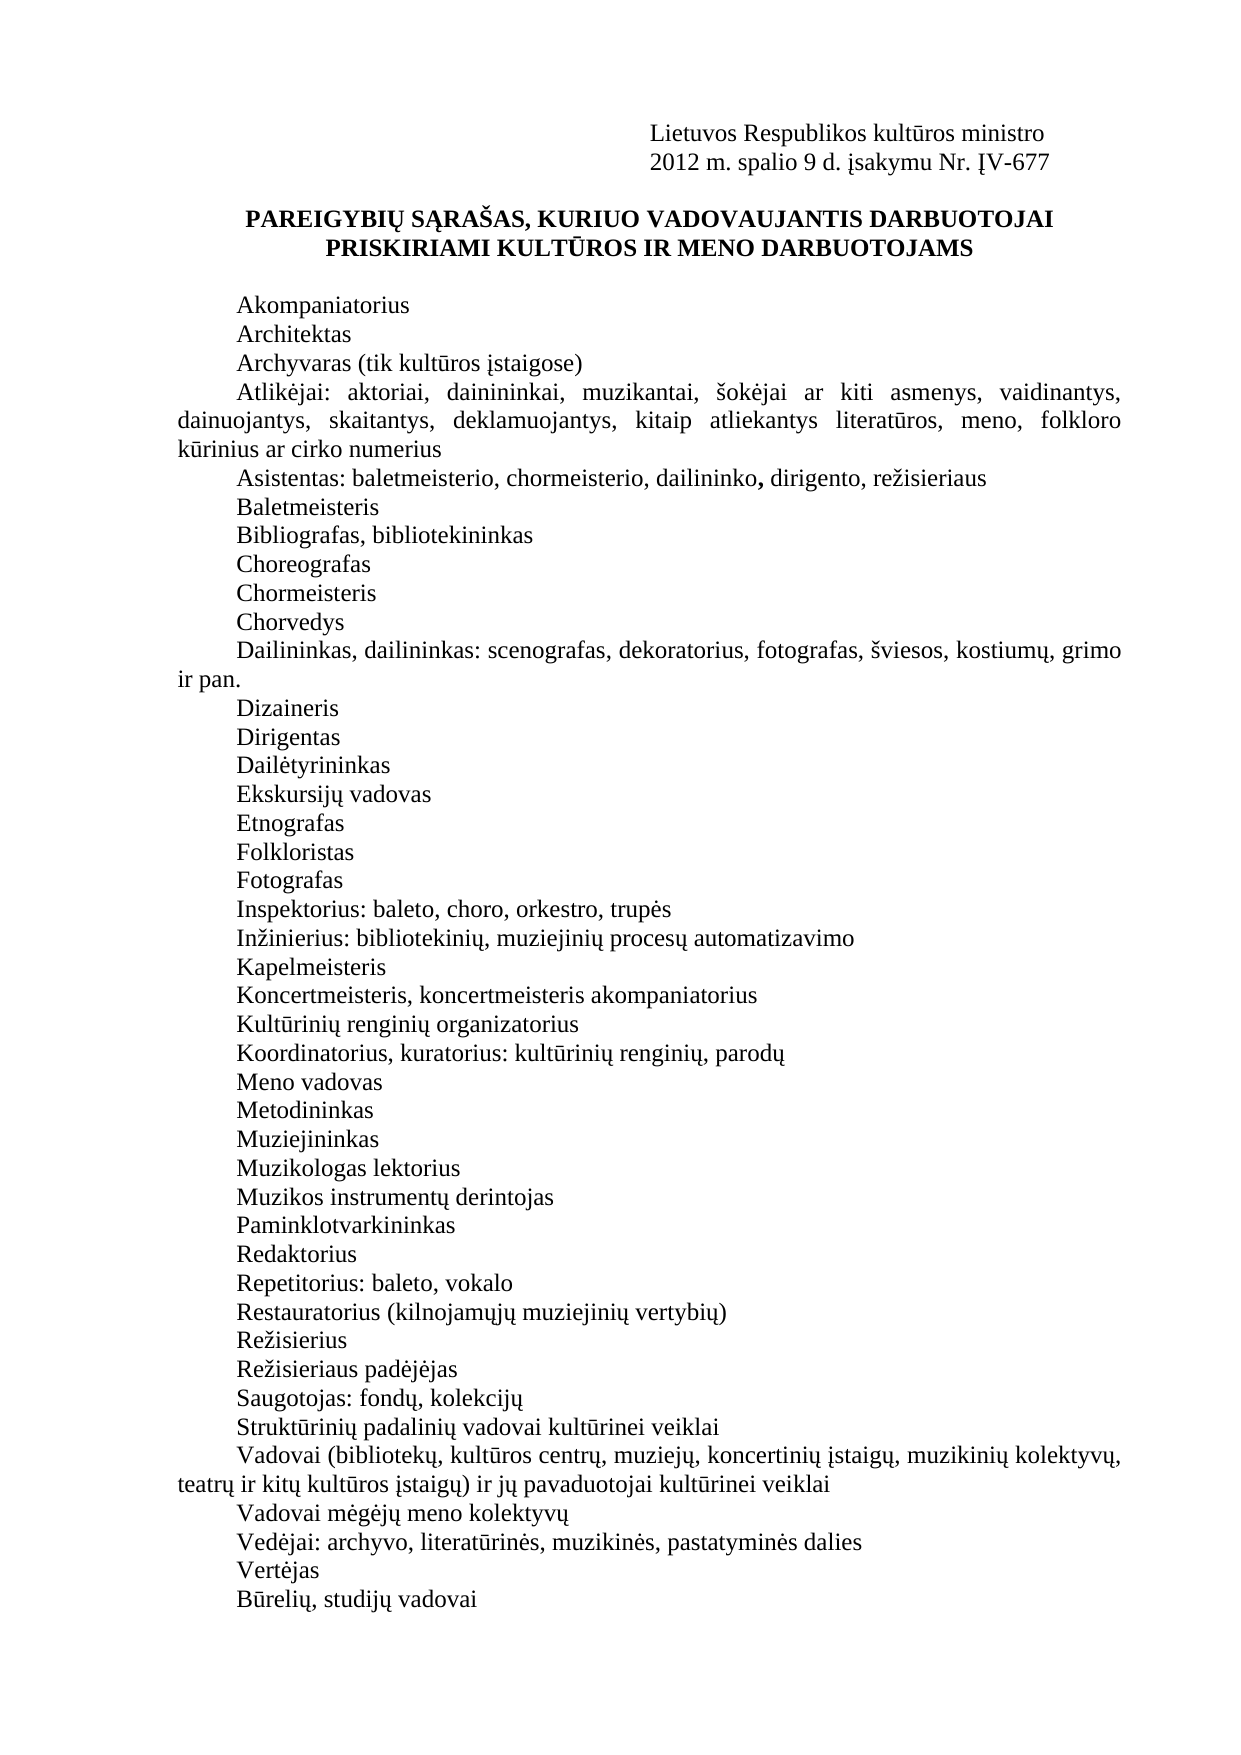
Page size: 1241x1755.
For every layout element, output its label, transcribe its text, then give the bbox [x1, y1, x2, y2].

text Dailėtyrininkas [177, 751, 1122, 779]
text Vedėjai: archyvo, literatūrinės, muzikinės, pastatyminės dalies [177, 1527, 1122, 1556]
text Folkloristas [177, 837, 1122, 866]
text Choreografas [177, 549, 1122, 578]
text Meno vadovas [177, 1067, 1122, 1096]
text Režisieriaus padėjėjas [177, 1354, 1122, 1383]
text Redaktorius [177, 1239, 1122, 1268]
text Režisierius [177, 1326, 1122, 1354]
text Vadovai mėgėjų meno kolektyvų [177, 1498, 1122, 1527]
text Fotografas [177, 866, 1122, 894]
text Saugotojas: fondų, kolekcijų [177, 1383, 1122, 1412]
text Archyvaras (tik kultūros įstaigose) [177, 348, 1122, 377]
text Architektas [177, 319, 1122, 348]
text Dirigentas [177, 722, 1122, 751]
text Bibliografas, bibliotekininkas [177, 521, 1122, 549]
text Muziejininkas [177, 1124, 1122, 1153]
text Vadovai (bibliotekų, kultūros centrų, muziejų, koncertinių įstaigų, muzikinių kolektyvų, teatrų ir kitų kultūros įstaigų) ir jų pavaduotojai kultūrinei veiklai [177, 1441, 1122, 1498]
text Baletmeisteris [177, 492, 1122, 521]
text Ekskursijų vadovas [177, 779, 1122, 808]
text Muzikologas lektorius [177, 1153, 1122, 1182]
text Vertėjas [177, 1556, 1122, 1584]
text Inspektorius: baleto, choro, orkestro, trupės [177, 894, 1122, 923]
text Muzikos instrumentų derintojas [177, 1182, 1122, 1211]
text Metodininkas [177, 1096, 1122, 1124]
text Dizaineris [177, 693, 1122, 722]
text PAREIGyBIŲ SĄRAŠAS, KURIUO VADOVAUJANTIS DARBUOTOJAI PRISKIRIAMI KULTŪROS IR MENO DARBUOTOJAMS [177, 204, 1122, 262]
text Asistentas: baletmeisterio, chormeisterio, dailininko, dirigento, režisieriaus [177, 463, 1122, 492]
text Repetitorius: baleto, vokalo [177, 1268, 1122, 1297]
text Lietuvos Respublikos kultūros ministro 2012 m. spalio 9 d. įsakymu Nr. ĮV-677 [649, 118, 1122, 176]
text Kultūrinių renginių organizatorius [177, 1009, 1122, 1038]
text Paminklotvarkininkas [177, 1211, 1122, 1239]
text Struktūrinių padalinių vadovai kultūrinei veiklai [177, 1412, 1122, 1441]
text Etnografas [177, 808, 1122, 837]
text Chormeisteris [177, 578, 1122, 607]
text Kapelmeisteris [177, 952, 1122, 981]
text Restauratorius (kilnojamųjų muziejinių vertybių) [177, 1297, 1122, 1326]
text Koordinatorius, kuratorius: kultūrinių renginių, parodų [177, 1038, 1122, 1067]
text Būrelių, studijų vadovai [177, 1584, 1122, 1613]
text Akompaniatorius [177, 291, 1122, 319]
text Chorvedys [177, 607, 1122, 636]
text Inžinierius: bibliotekinių, muziejinių procesų automatizavimo [177, 923, 1122, 952]
text Dailininkas, dailininkas: scenografas, dekoratorius, fotografas, šviesos, kostiumų, grimo ir pan. [177, 636, 1122, 693]
text Koncertmeisteris, koncertmeisteris akompaniatorius [177, 981, 1122, 1009]
text Atlikėjai: aktoriai, dainininkai, muzikantai, šokėjai ar kiti asmenys, vaidinantys, dainuojantys, skaitantys, deklamuojantys, kitaip atliekantys literatūros, meno, folkloro kūrinius ar cirko numerius [177, 377, 1122, 463]
